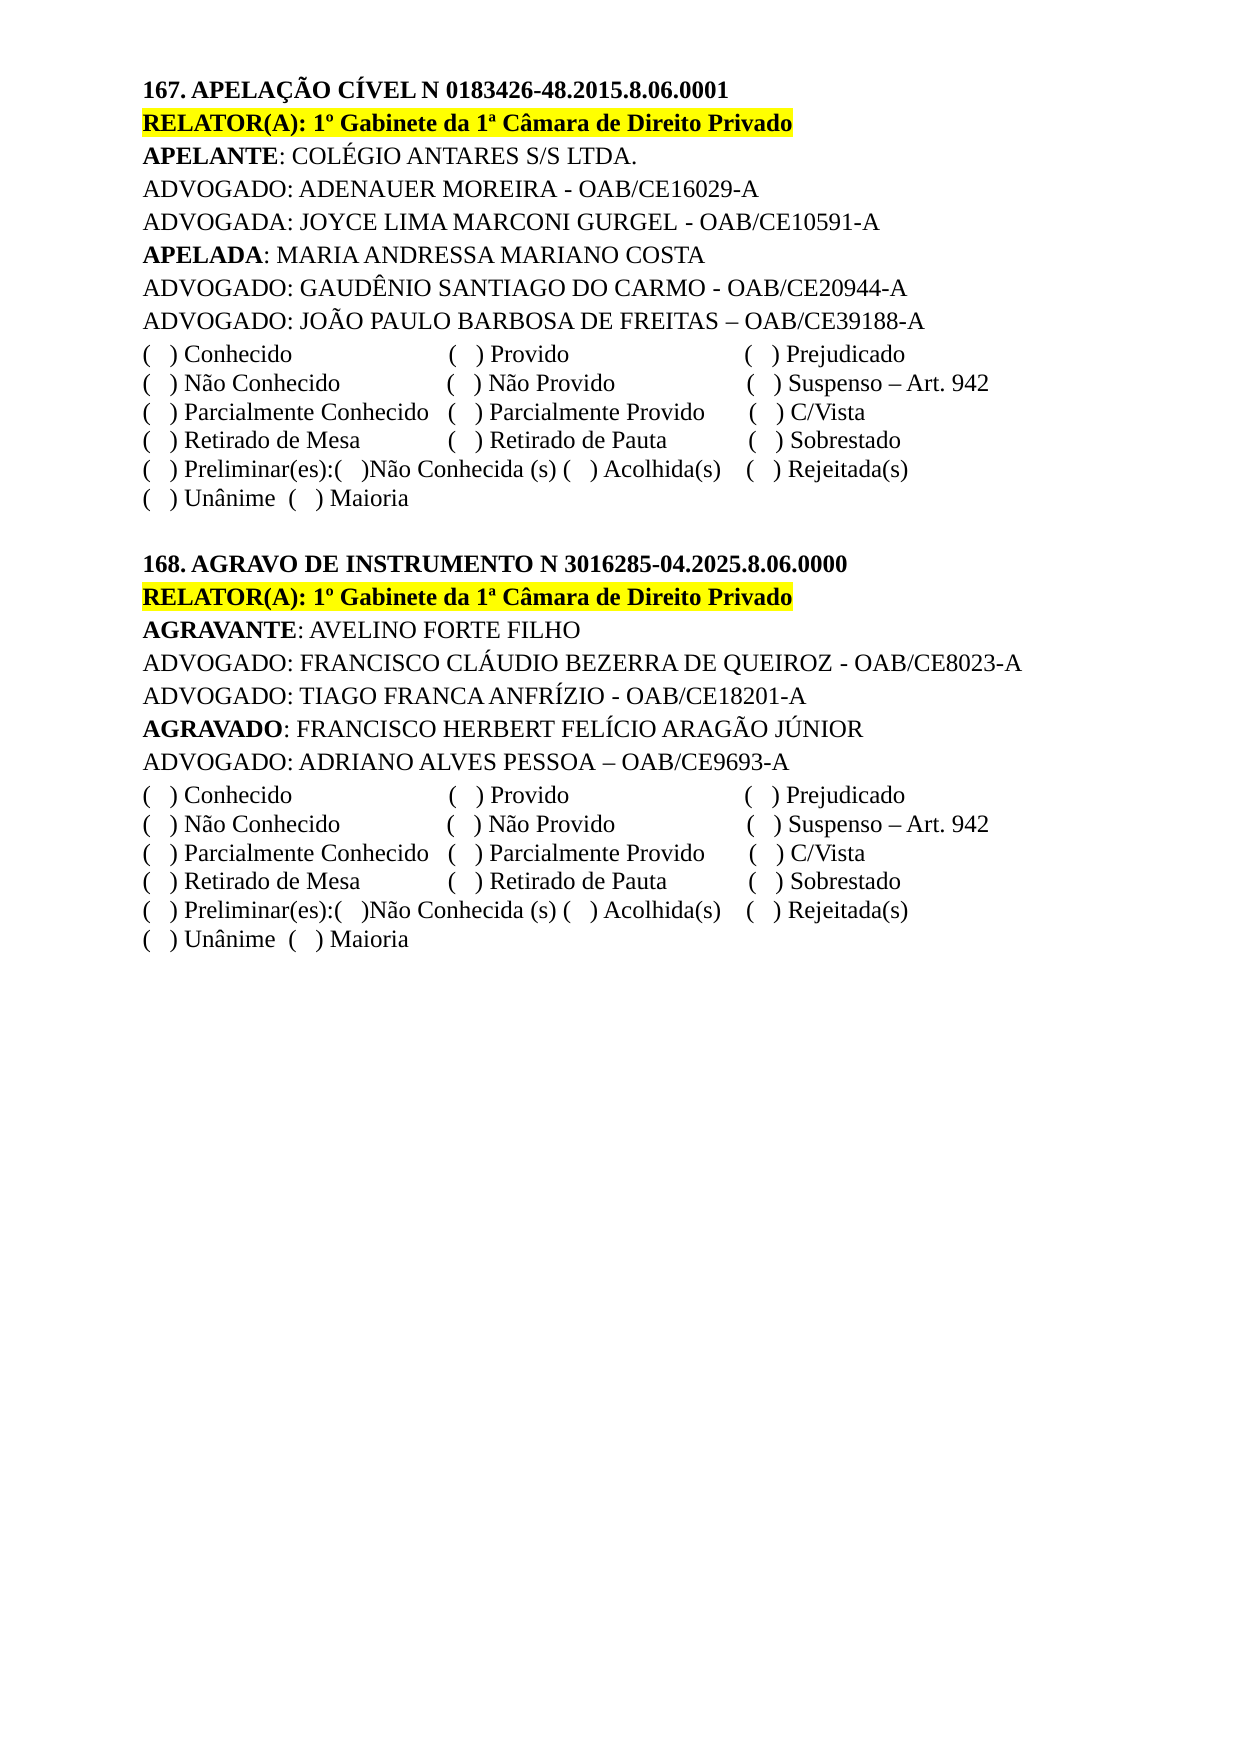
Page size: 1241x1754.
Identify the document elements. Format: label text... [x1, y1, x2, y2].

text ( ) Não Conhecido ( ) Não Provido ( ) Suspenso – Art. 942 [142, 368, 1158, 397]
text ( ) Conhecido ( ) Provido ( ) Prejudicado [142, 339, 1141, 368]
text 167. APELAÇÃO CÍVEL N 0183426-48.2015.8.06.0001 RELATOR(A): 1º Gabinete da 1ª Câmara de Direito Privado APELANTE: COLÉGIO ANTARES S/S LTDA. ADVOGADO: ADENAUER MOREIRA - OAB/CE16029-A ADVOGADA: JOYCE LIMA MARCONI GURGEL - OAB/CE10591-A APELADA: MARIA ANDRESSA MARIANO COSTA ADVOGADO: GAUDÊNIO SANTIAGO DO CARMO - OAB/CE20944-A ADVOGADO: JOÃO PAULO BARBOSA DE FREITAS – OAB/CE39188-A [142, 75, 1141, 335]
text ( ) Retirado de Mesa ( ) Retirado de Pauta ( ) Sobrestado [142, 866, 1158, 895]
text ( ) Preliminar(es):( )Não Conhecida (s) ( ) Acolhida(s) ( ) Rejeitada(s) [142, 454, 1158, 483]
text ( ) Parcialmente Conhecido ( ) Parcialmente Provido ( ) C/Vista [142, 838, 1158, 866]
text ( ) Preliminar(es):( )Não Conhecida (s) ( ) Acolhida(s) ( ) Rejeitada(s) [142, 895, 1158, 924]
text ( ) Parcialmente Conhecido ( ) Parcialmente Provido ( ) C/Vista [142, 397, 1158, 425]
text ( ) Retirado de Mesa ( ) Retirado de Pauta ( ) Sobrestado [142, 425, 1158, 454]
text ( ) Unânime ( ) Maioria [142, 924, 1141, 1019]
text ( ) Unânime ( ) Maioria 168. AGRAVO DE INSTRUMENTO N 3016285-04.2025.8.06.0000 RELATOR(A): 1º Gabinete da 1ª Câmara de Direito Privado AGRAVANTE: AVELINO FORTE FILHO ADVOGADO: FRANCISCO CLÁUDIO BEZERRA DE QUEIROZ - OAB/CE8023-A ADVOGADO: TIAGO FRANCA ANFRÍZIO - OAB/CE18201-A AGRAVADO: FRANCISCO HERBERT FELÍCIO ARAGÃO JÚNIOR ADVOGADO: ADRIANO ALVES PESSOA – OAB/CE9693-A [142, 483, 1141, 776]
text ( ) Conhecido ( ) Provido ( ) Prejudicado [142, 780, 1141, 809]
text ( ) Não Conhecido ( ) Não Provido ( ) Suspenso – Art. 942 [142, 809, 1158, 838]
